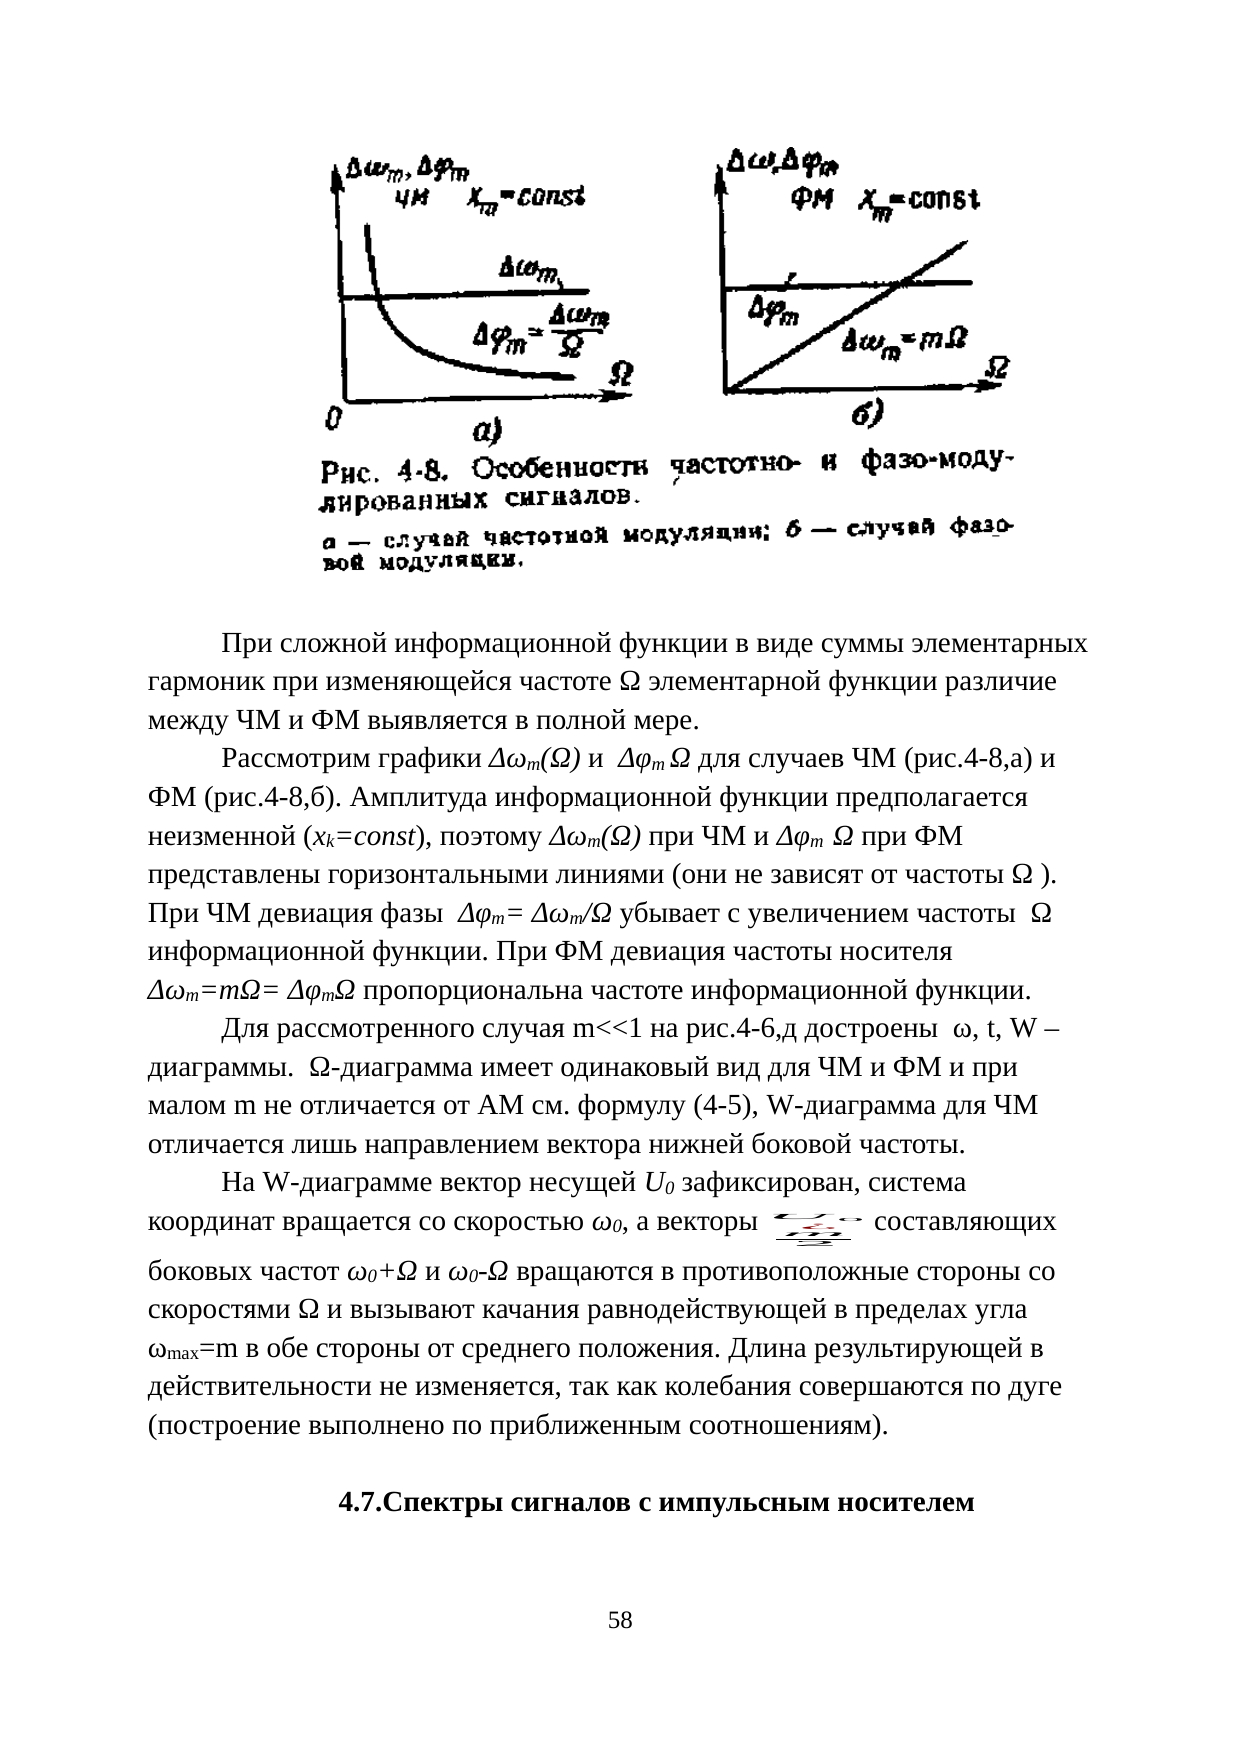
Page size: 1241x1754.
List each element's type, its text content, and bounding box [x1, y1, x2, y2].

text Рассмотрим графики Δωm(Ω) и Δφm Ω для случаев ЧМ (рис.4-8,а) и ФМ (рис.4-8,б). Амплитуда информационной функции предполагается неизменной (xk=const), поэтому Δωm(Ω) при ЧМ и Δφm Ω при ФМ представлены горизонтальными линиями (они не зависят от частоты Ω ). При ЧМ девиация фазы Δφm= Δωm/Ω убывает с увеличением частоты Ω информационной функции. При ФМ девиация частоты носителя Δωm=mΩ= ΔφmΩ пропорциональна частоте информационной функции. [148, 741, 1092, 1005]
text На W-диаграмме вектор несущей U0 зафиксирован, система координат вращается со скоростью ω0, а векторы составляющих боковых частот ω0+Ω и ω0-Ω вращаются в противоположные стороны со скоростями Ω и вызывают качания равнодействующей в пределах угла ωmax=m в обе стороны от среднего положения. Длина результирующей в действительности не изменяется, так как колебания совершаются по дуге (построение выполнено по приближенным соотношениям). [148, 1164, 1092, 1440]
text 4.7.Спектры сигналов с импульсным носителем [148, 1484, 1092, 1517]
text Для рассмотренного случая m<<1 на рис.4-6,д достроены ω, t, W – диаграммы. Ω-диаграмма имеет одинаковый вид для ЧМ и ФМ и при малом m не отличается от АМ см. формулу (4-5), W-диаграмма для ЧМ отличается лишь направлением вектора нижней боковой частоты. [148, 1010, 1092, 1159]
text При сложной информационной функции в виде суммы элементарных гармоник при изменяющейся частоте Ω элементарной функции различие между ЧМ и ФМ выявляется в полной мере. [148, 625, 1092, 736]
